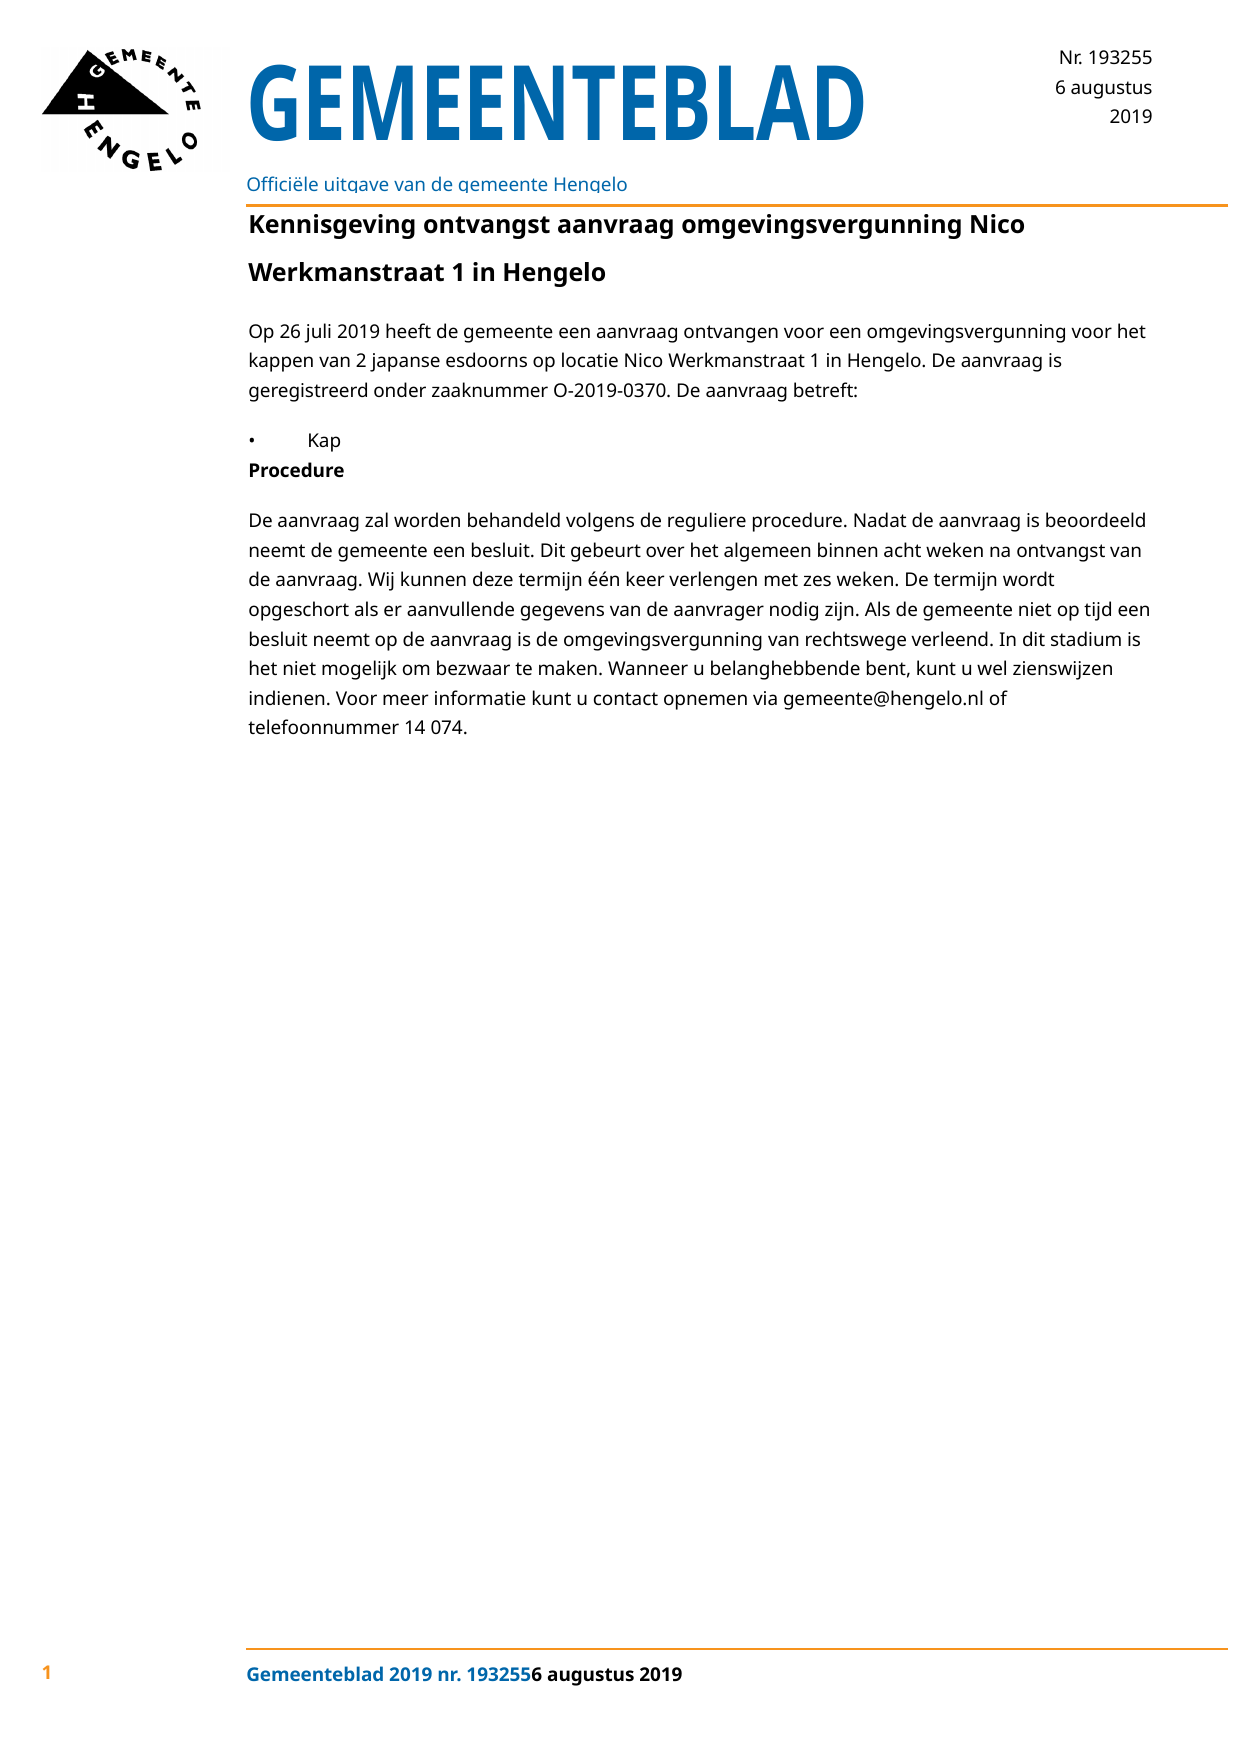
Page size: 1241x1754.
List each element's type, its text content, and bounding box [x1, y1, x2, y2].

text Op 26 juli 2019 heeft de gemeente een aanvraag ontvangen voor een omgevingsvergunning voor het kappen van 2 japanse esdoorns op locatie Nico Werkmanstraat 1 in Hengelo. De aanvraag is geregistreerd onder zaaknummer O-2019-0370. De aanvraag betreft: [248, 318, 1152, 403]
picture [41, 47, 231, 172]
list Kap [248, 427, 1152, 453]
text Procedure [248, 457, 1152, 483]
text De aanvraag zal worden behandeld volgens de reguliere procedure. Nadat de aanvraag is beoordeeld neemt de gemeente een besluit. Dit gebeurt over het algemeen binnen acht weken na ontvangst van de aanvraag. Wij kunnen deze termijn één keer verlengen met zes weken. De termijn wordt opgeschort als er aanvullende gegevens van de aanvrager nodig zijn. Als de gemeente niet op tijd een besluit neemt op de aanvraag is de omgevingsvergunning van rechtswege verleend. In dit stadium is het niet mogelijk om bezwaar te maken. Wanneer u belanghebbende bent, kunt u wel zienswijzen indienen. Voor meer informatie kunt u contact opnemen via gemeente@hengelo.nl of telefoonnummer 14 074. [248, 507, 1152, 740]
text Kennisgeving ontvangst aanvraag omgevingsvergunning Nico Werkmanstraat 1 in Hengelo [248, 207, 1152, 288]
